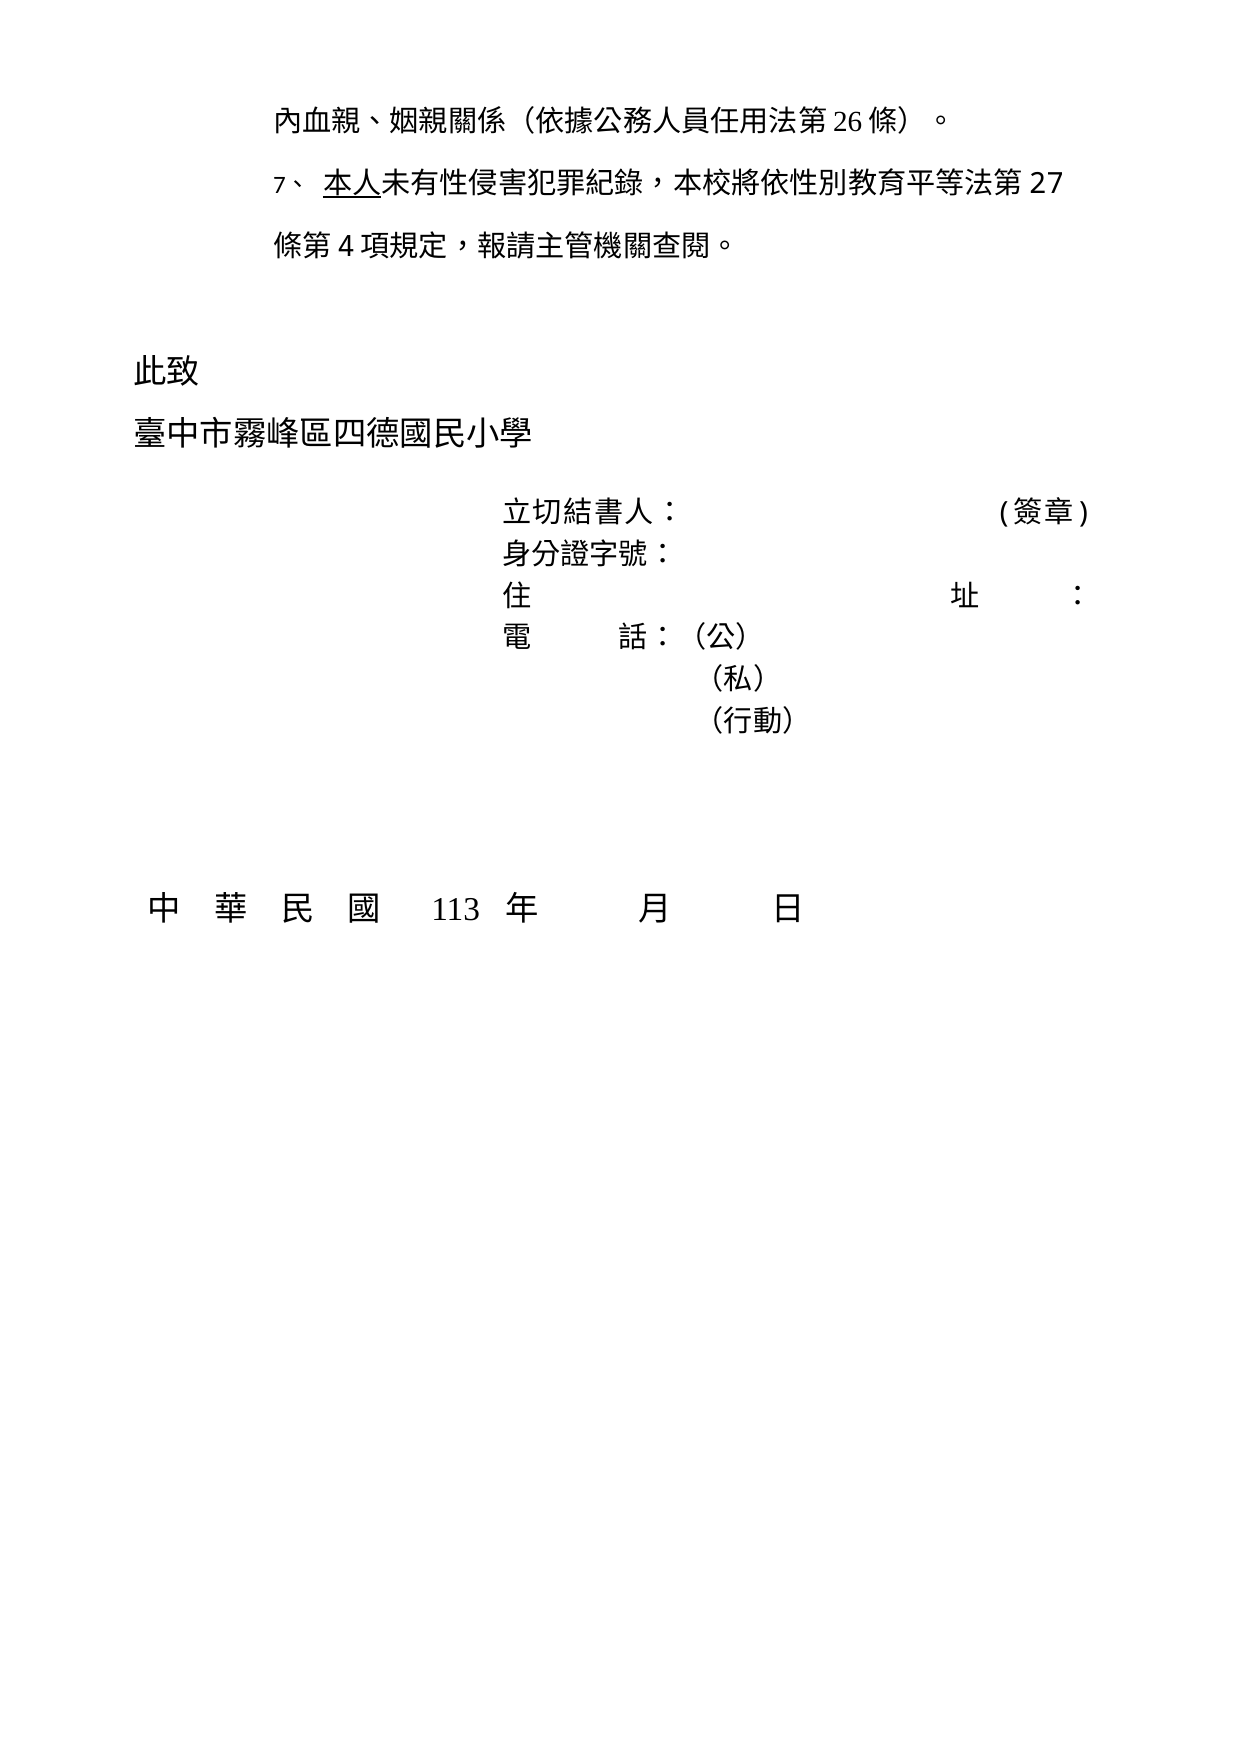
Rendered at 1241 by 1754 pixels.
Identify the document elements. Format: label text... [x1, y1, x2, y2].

list 內血親、姻親關係（依據公務人員任用法第26條）。 [273, 77, 1092, 139]
text 立切結書人： (簽章) 身分證字號： [502, 489, 1092, 573]
text （行動） [502, 698, 1092, 739]
text 臺中市霧峰區四德國民小學 [133, 389, 1092, 452]
text 此致 [133, 327, 1092, 389]
text （私） [502, 656, 1092, 698]
text 住 址： 電 話：（公） [502, 573, 1092, 656]
list 本人未有性侵害犯罪紀錄，本校將依性別教育平等法第27條第4項規定，報請主管機關查閱。 [273, 139, 1092, 264]
text 中 華 民 國 113 年 月 日 [148, 864, 1092, 927]
